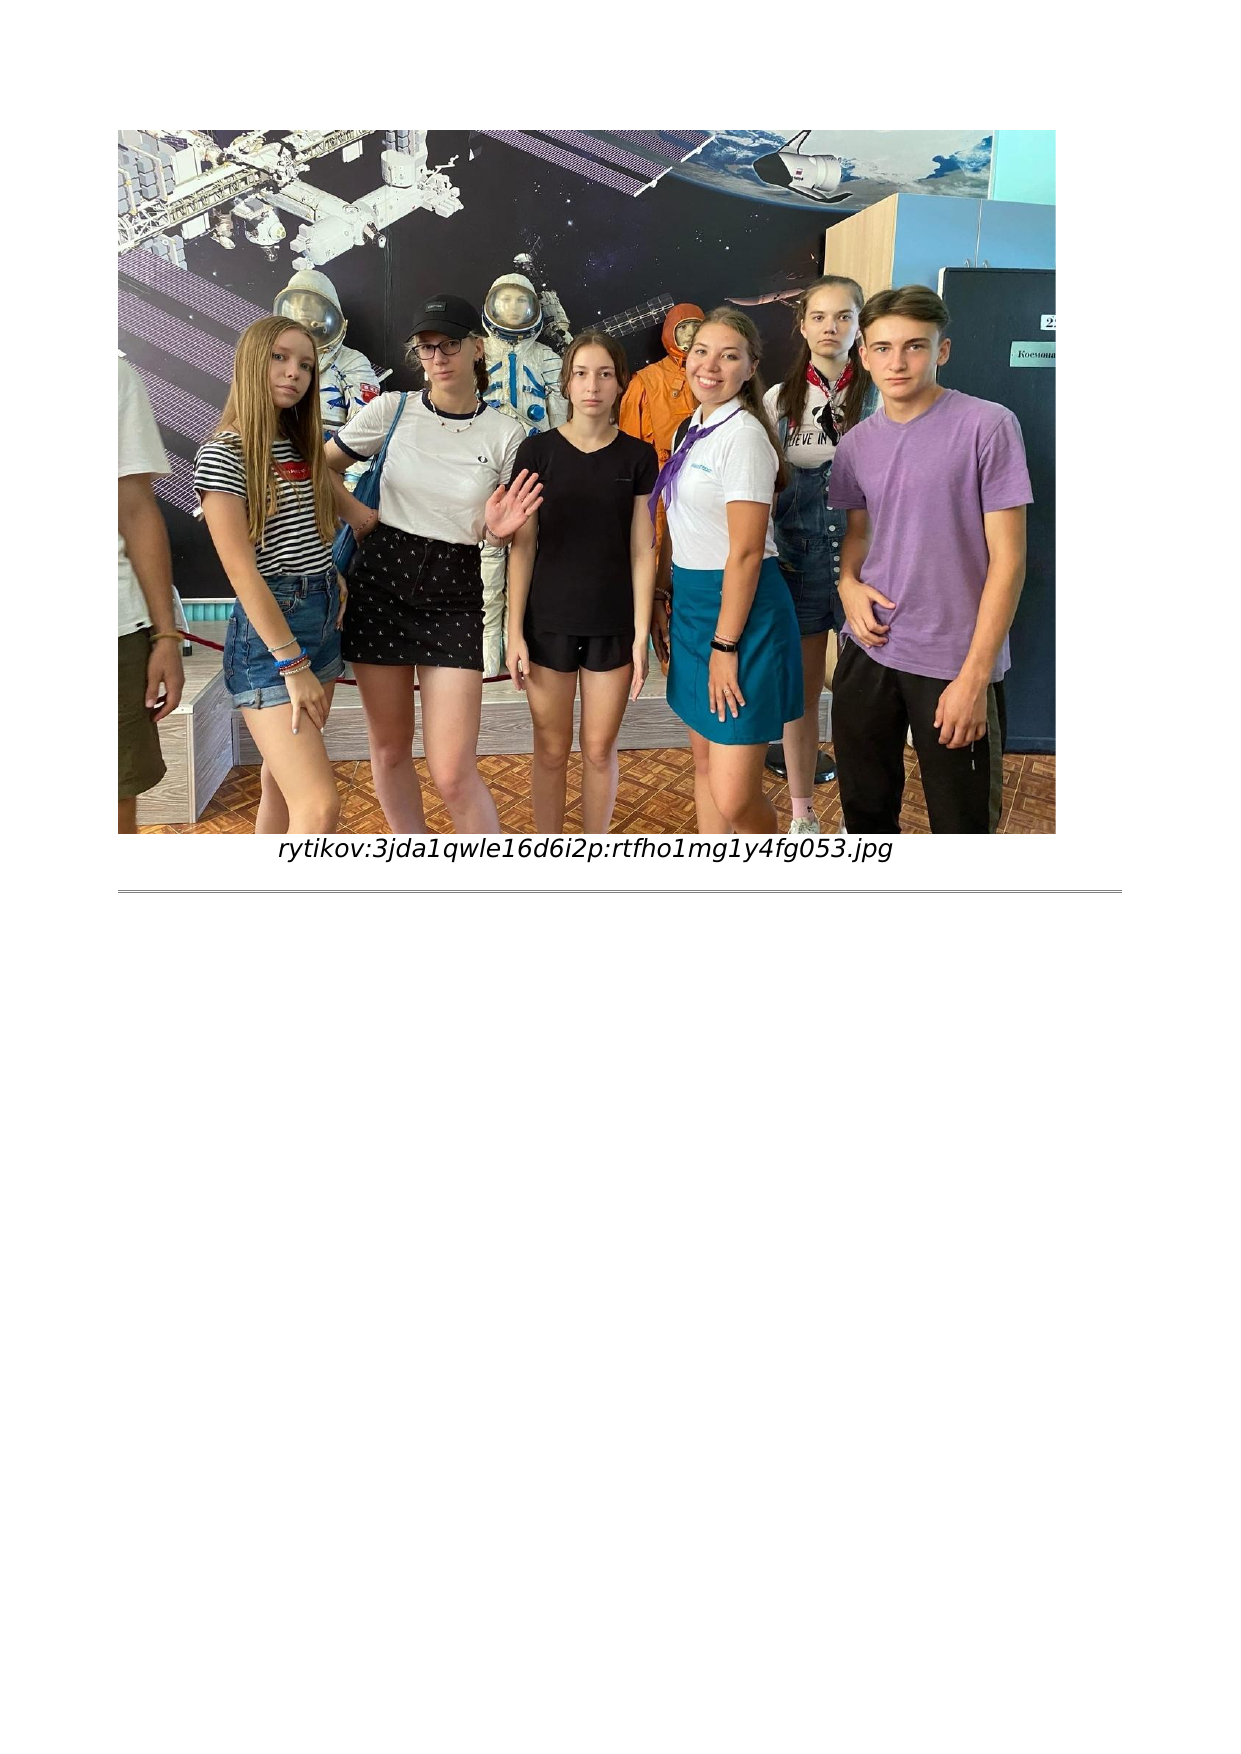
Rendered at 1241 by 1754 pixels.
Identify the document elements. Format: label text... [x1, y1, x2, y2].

picture [118, 130, 1056, 834]
text rytikov:3jda1qwle16d6i2p:rtfho1mg1y4fg053.jpg [118, 834, 1056, 863]
